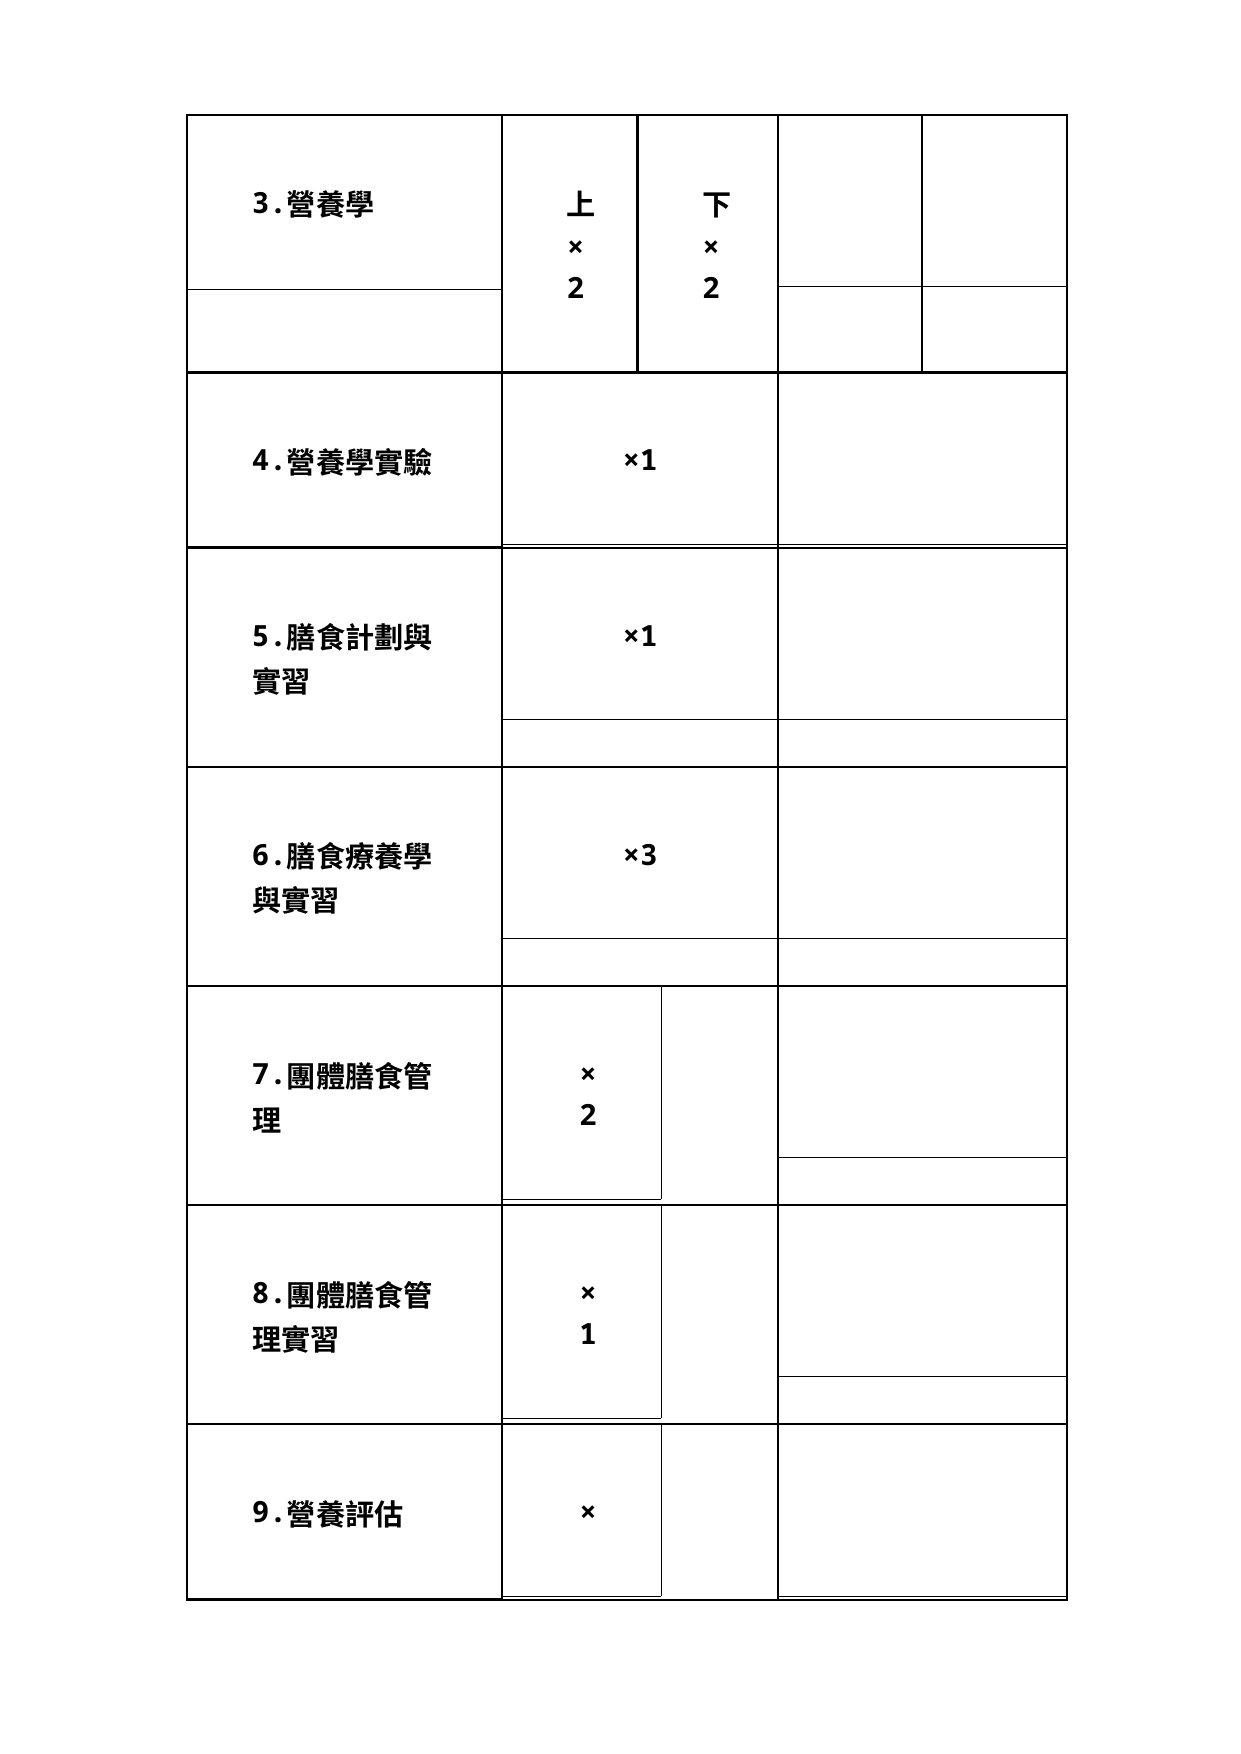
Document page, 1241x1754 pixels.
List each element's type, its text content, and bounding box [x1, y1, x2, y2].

table_cell 5.膳食計劃與實習 [188, 549, 501, 766]
table_cell [779, 939, 1066, 985]
table_cell 上×2 [503, 116, 636, 371]
table_cell [779, 1158, 1066, 1204]
table_cell 8.團體膳食管理實習 [188, 1206, 501, 1423]
table_cell [779, 374, 1066, 544]
table_cell 7.團體膳食管理 [188, 987, 501, 1204]
table_cell ×1 [503, 549, 777, 719]
table_cell 6.膳食療養學與實習 [188, 768, 501, 985]
table_cell [923, 287, 1066, 371]
table_cell × [503, 1425, 777, 1598]
table_cell [779, 549, 1066, 719]
table_cell 3.營養學 [188, 116, 501, 289]
table_cell [503, 939, 777, 985]
table_cell [779, 720, 1066, 766]
table_cell ×3 [503, 768, 777, 938]
table_cell ×1 [503, 1206, 777, 1423]
table_cell [779, 1425, 1066, 1596]
table_cell [503, 720, 777, 766]
table_cell 4.營養學實驗 [188, 374, 501, 546]
table_cell [779, 768, 1066, 938]
table_cell [779, 1206, 1066, 1376]
table_cell [779, 987, 1066, 1157]
table_cell ×1 [503, 374, 777, 544]
table_cell [923, 116, 1066, 286]
table_cell 下×2 [639, 116, 777, 371]
table_cell 9.營養評估 [188, 1425, 501, 1598]
table_cell [779, 116, 921, 286]
table_cell [188, 290, 501, 371]
table_cell [779, 1377, 1066, 1423]
table_cell [779, 287, 921, 371]
table_cell ×2 [503, 987, 777, 1204]
